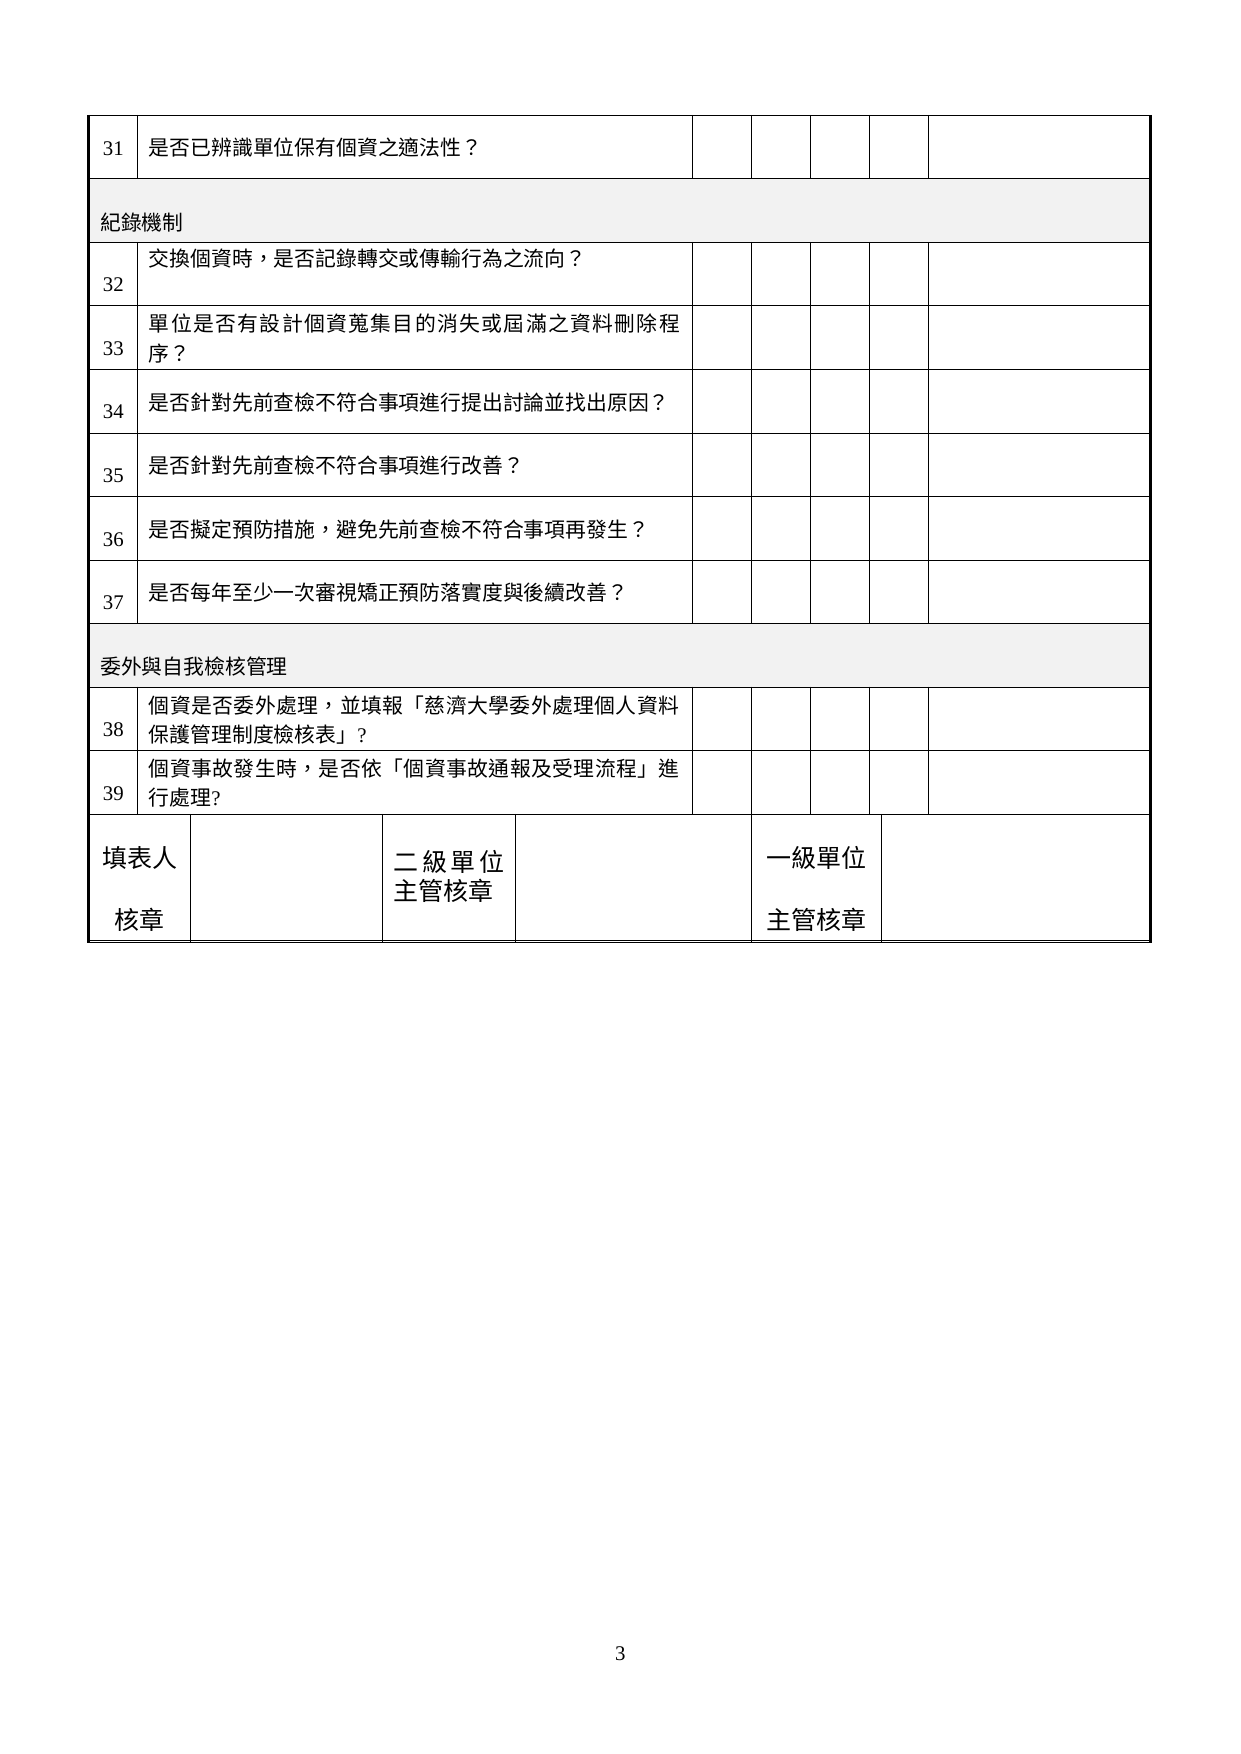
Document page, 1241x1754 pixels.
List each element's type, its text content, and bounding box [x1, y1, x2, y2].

table_cell [882, 815, 1149, 940]
table_cell 37 [90, 561, 137, 623]
table_cell 34 [90, 370, 137, 432]
table_cell [693, 497, 751, 559]
table_cell [752, 561, 810, 623]
table_cell [811, 243, 869, 305]
table_cell [929, 243, 1149, 305]
table_cell 二級單位主管核章 [383, 815, 515, 940]
table_cell [870, 116, 928, 178]
table_cell [870, 751, 928, 814]
table_cell [752, 688, 810, 750]
table_cell 是否已辨識單位保有個資之適法性？ [138, 116, 692, 178]
table_cell [752, 370, 810, 432]
table_cell [870, 306, 928, 369]
table_cell [191, 815, 382, 940]
table_cell [811, 497, 869, 559]
table_cell [693, 751, 751, 814]
table_cell [811, 370, 869, 432]
table_cell 35 [90, 434, 137, 496]
table_cell [929, 116, 1149, 178]
table_cell [693, 370, 751, 432]
table_cell [929, 370, 1149, 432]
table_cell 單位是否有設計個資蒐集目的消失或屆滿之資料刪除程序？ [138, 306, 692, 369]
table_cell [693, 243, 751, 305]
table_cell [693, 306, 751, 369]
table_cell [693, 434, 751, 496]
table_cell 是否針對先前查檢不符合事項進行改善？ [138, 434, 692, 496]
table_cell 33 [90, 306, 137, 369]
table_cell 36 [90, 497, 137, 559]
table_cell [929, 434, 1149, 496]
table_cell [752, 306, 810, 369]
table_cell [870, 688, 928, 750]
table_cell 個資事故發生時，是否依「個資事故通報及受理流程」進行處理? [138, 751, 692, 814]
table_cell [929, 751, 1149, 814]
table_cell 39 [90, 751, 137, 814]
table_cell 32 [90, 243, 137, 305]
table_cell 個資是否委外處理，並填報「慈濟大學委外處理個人資料保護管理制度檢核表」? [138, 688, 692, 750]
table_cell [811, 306, 869, 369]
table_cell [811, 561, 869, 623]
table_cell [929, 306, 1149, 369]
table_cell 紀錄機制 [90, 179, 1149, 242]
table_cell 委外與自我檢核管理 [90, 624, 1149, 687]
table_cell [870, 497, 928, 559]
table_cell [693, 116, 751, 178]
table_cell [693, 561, 751, 623]
table_cell [752, 751, 810, 814]
table_cell 交換個資時，是否記錄轉交或傳輸行為之流向？ [138, 243, 692, 305]
table_cell [929, 561, 1149, 623]
table_cell [752, 243, 810, 305]
table_cell [752, 497, 810, 559]
table_cell [929, 688, 1149, 750]
table_cell [929, 497, 1149, 559]
table_cell [752, 116, 810, 178]
table_cell [870, 561, 928, 623]
table_cell 是否擬定預防措施，避免先前查檢不符合事項再發生？ [138, 497, 692, 559]
table_cell [870, 370, 928, 432]
table_cell 是否每年至少一次審視矯正預防落實度與後續改善？ [138, 561, 692, 623]
table_cell 填表人 核章 [90, 815, 190, 940]
table_cell [811, 434, 869, 496]
table_cell [752, 434, 810, 496]
table_cell 31 [90, 116, 137, 178]
table_cell 是否針對先前查檢不符合事項進行提出討論並找出原因？ [138, 370, 692, 432]
table_cell [870, 243, 928, 305]
table_cell [693, 688, 751, 750]
table_cell 38 [90, 688, 137, 750]
table_cell 一級單位 主管核章 [752, 815, 881, 940]
table_cell [811, 751, 869, 814]
table_cell [811, 116, 869, 178]
table_cell [870, 434, 928, 496]
table_cell [811, 688, 869, 750]
table_cell [516, 815, 751, 940]
